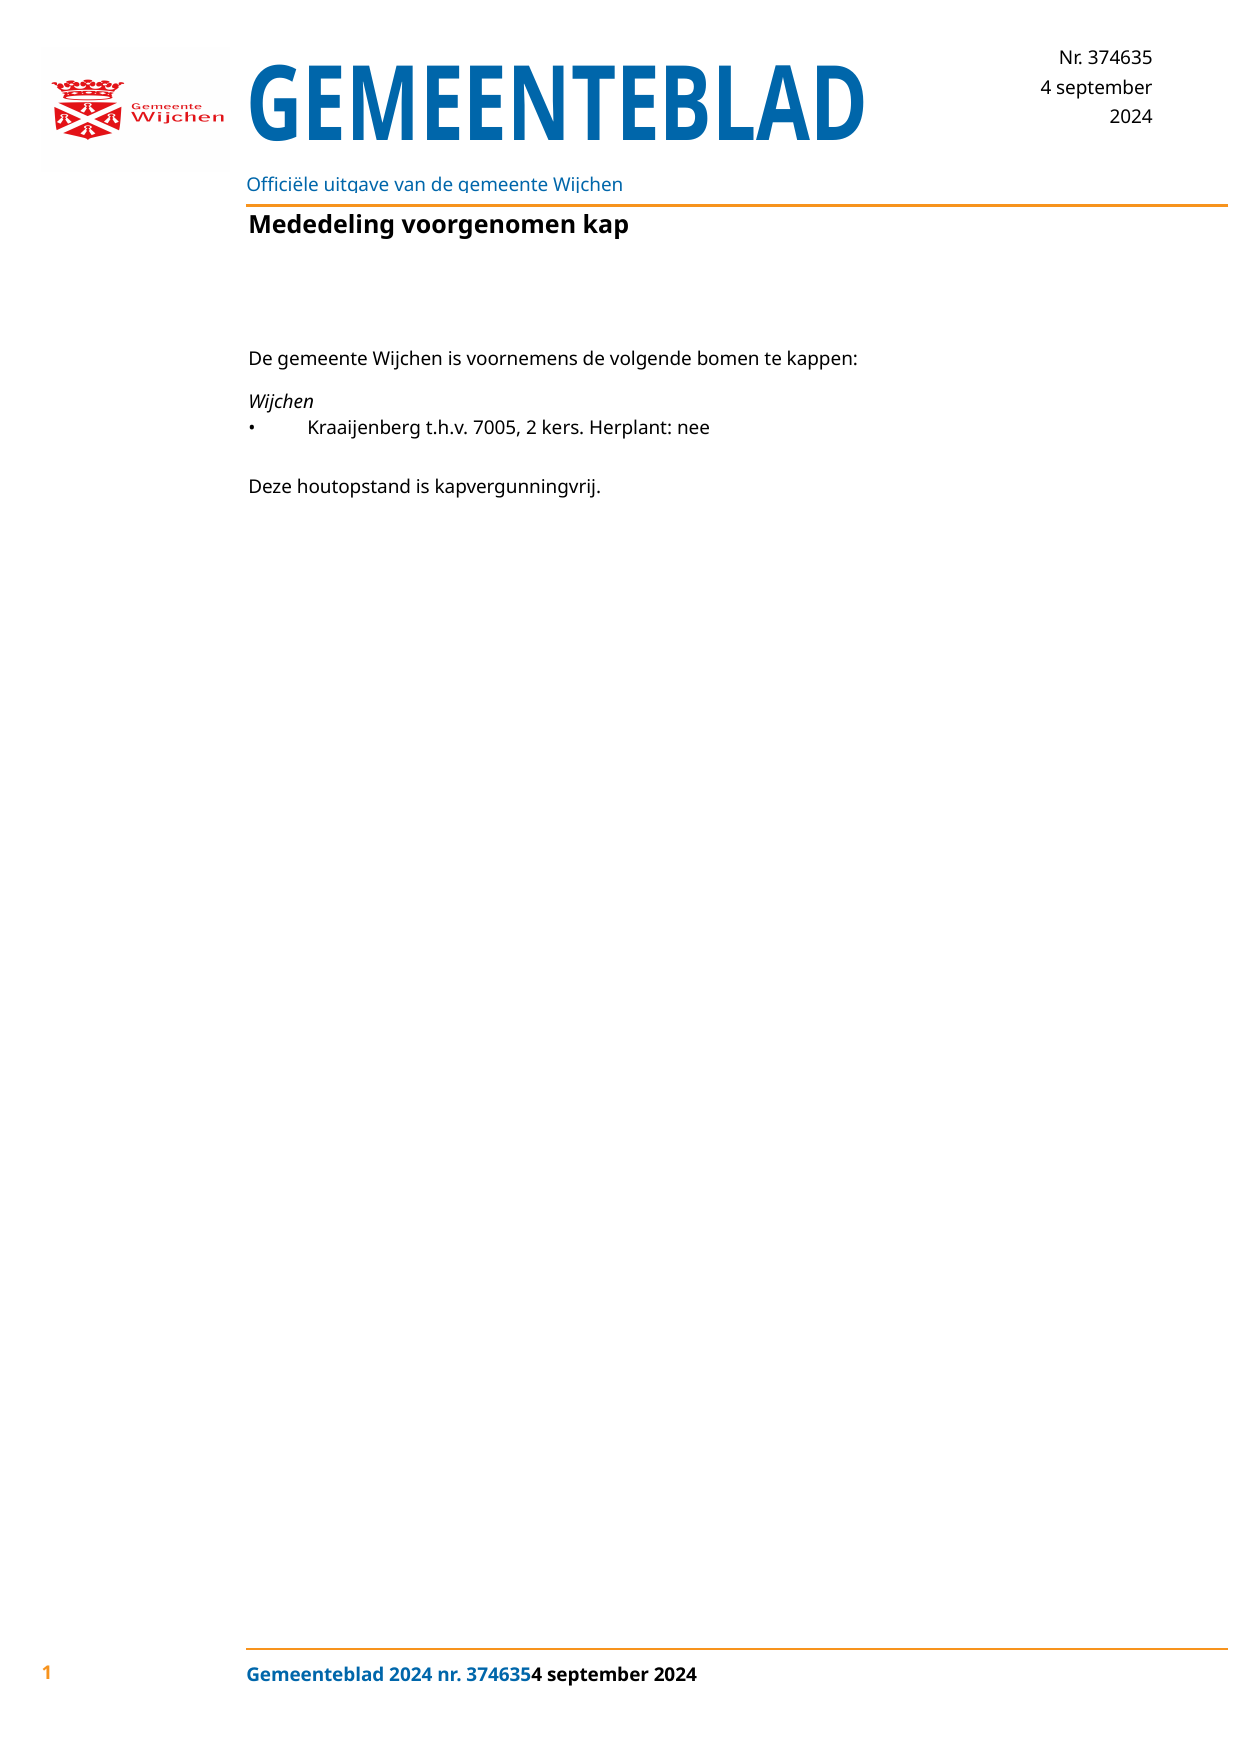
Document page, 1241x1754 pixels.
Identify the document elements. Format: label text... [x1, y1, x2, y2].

text Mededeling voorgenomen kap [248, 207, 1152, 241]
picture [41, 47, 231, 172]
text Deze houtopstand is kapvergunningvrij. [248, 473, 1152, 499]
text Wijchen [248, 388, 1152, 414]
list Kraaijenberg t.h.v. 7005, 2 kers. Herplant: nee [248, 414, 1152, 440]
text De gemeente Wijchen is voornemens de volgende bomen te kappen: [248, 345, 1152, 371]
